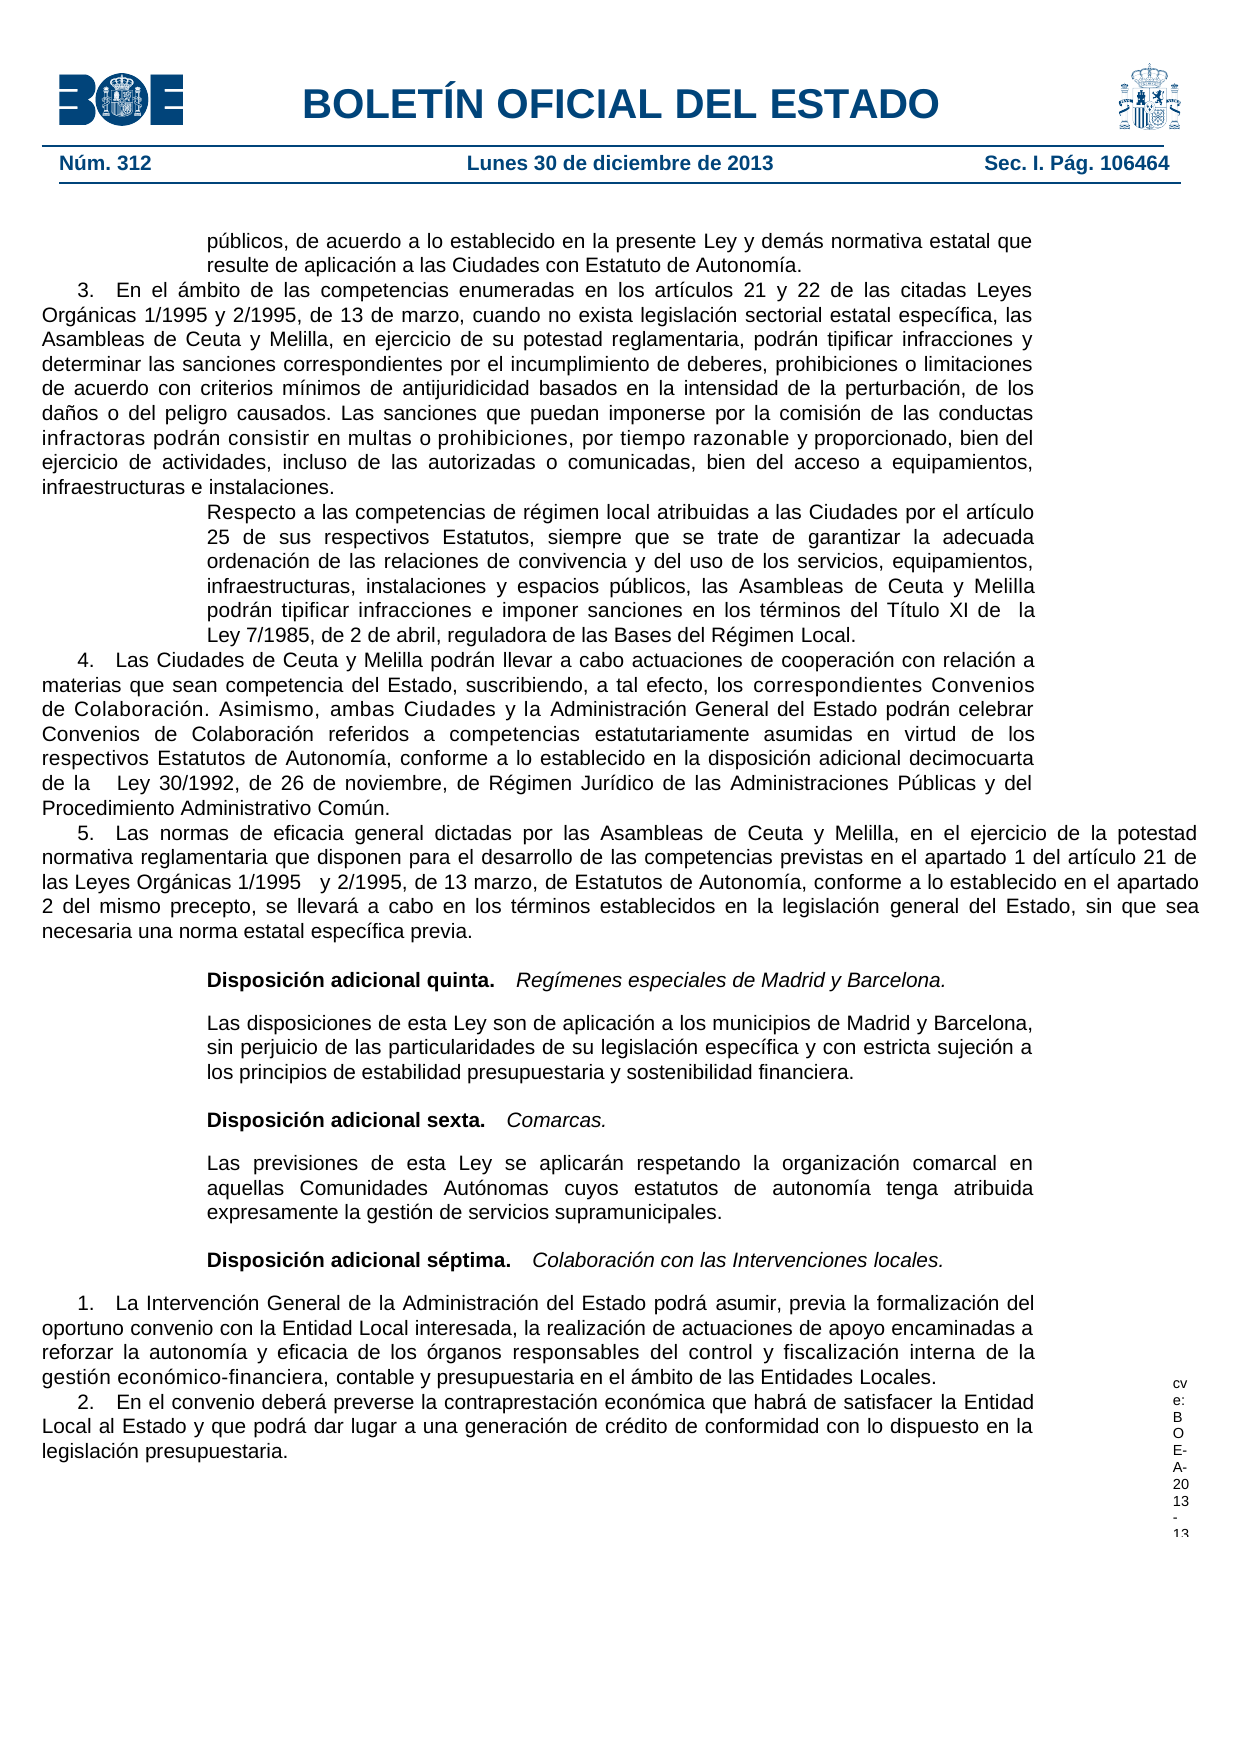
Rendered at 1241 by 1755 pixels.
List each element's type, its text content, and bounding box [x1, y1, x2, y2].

list Las Ciudades de Ceuta y Melilla podrán llevar a cabo actuaciones de cooperación con relación a materias que sean competencia del Estado, suscribiendo, a tal efecto, los correspondientes Convenios de Colaboración. Asimismo, ambas Ciudades y la Administración General del Estado podrán celebrar Convenios de Colaboración referidos a competencias estatutariamente asumidas en virtud de los respectivos Estatutos de Autonomía, conforme a lo establecido en la disposición adicional decimocuarta de la Ley 30/1992, de 26 de noviembre, de Régimen Jurídico de las Administraciones Públicas y del Procedimiento Administrativo Común. [42, 648, 1035, 819]
list En el convenio deberá preverse la contraprestación económica que habrá de satisfacer la Entidad Local al Estado y que podrá dar lugar a una generación de crédito de conformidad con lo dispuesto en la legislación presupuestaria. [42, 1390, 1034, 1463]
list En el ámbito de las competencias enumeradas en los artículos 21 y 22 de las citadas Leyes Orgánicas 1/1995 y 2/1995, de 13 de marzo, cuando no exista legislación sectorial estatal específica, las Asambleas de Ceuta y Melilla, en ejercicio de su potestad reglamentaria, podrán tipificar infracciones y determinar las sanciones correspondientes por el incumplimiento de deberes, prohibiciones o limitaciones de acuerdo con criterios mínimos de antijuridicidad basados en la intensidad de la perturbación, de los daños o del peligro causados. Las sanciones que puedan imponerse por la comisión de las conductas infractoras podrán consistir en multas o prohibiciones, por tiempo razonable y proporcionado, bien del ejercicio de actividades, incluso de las autorizadas o comunicadas, bien del acceso a equipamientos, infraestructuras e instalaciones. [42, 278, 1034, 498]
text Las disposiciones de esta Ley son de aplicación a los municipios de Madrid y Barcelona, sin perjuicio de las particularidades de su legislación específica y con estricta sujeción a los principios de estabilidad presupuestaria y sostenibilidad financiera. [207, 1010, 1034, 1083]
text Disposición adicional séptima. Colaboración con las Intervenciones locales. [207, 1248, 1199, 1272]
text Las previsiones de esta Ley se aplicarán respetando la organización comarcal en aquellas Comunidades Autónomas cuyos estatutos de autonomía tenga atribuida expresamente la gestión de servicios supramunicipales. [207, 1151, 1034, 1224]
text Respecto a las competencias de régimen local atribuidas a las Ciudades por el artículo 25 de sus respectivos Estatutos, siempre que se trate de garantizar la adecuada ordenación de las relaciones de convivencia y del uso de los servicios, equipamientos, infraestructuras, instalaciones y espacios públicos, las Asambleas de Ceuta y Melilla podrán tipificar infracciones e imponer sanciones en los términos del Título XI de la Ley 7/1985, de 2 de abril, reguladora de las Bases del Régimen Local. [207, 500, 1035, 647]
list La Intervención General de la Administración del Estado podrá asumir, previa la formalización del oportuno convenio con la Entidad Local interesada, la realización de actuaciones de apoyo encaminadas a reforzar la autonomía y eficacia de los órganos responsables del control y fiscalización interna de la gestión económico-financiera, contable y presupuestaria en el ámbito de las Entidades Locales. [42, 1291, 1035, 1389]
subtitle Núm. 312 Lunes 30 de diciembre de 2013 Sec. I. Pág. 106464 [59, 151, 1199, 175]
list Las normas de eficacia general dictadas por las Asambleas de Ceuta y Melilla, en el ejercicio de la potestad normativa reglamentaria que disponen para el desarrollo de las competencias previstas en el apartado 1 del artículo 21 de las Leyes Orgánicas 1/1995 y 2/1995, de 13 marzo, de Estatutos de Autonomía, conforme a lo establecido en el apartado 2 del mismo precepto, se llevará a cabo en los términos establecidos en la legislación general del Estado, sin que sea necesaria una norma estatal específica previa. [42, 821, 1199, 943]
text públicos, de acuerdo a lo establecido en la presente Ley y demás normativa estatal que resulte de aplicación a las Ciudades con Estatuto de Autonomía. [207, 228, 1034, 277]
list cve: BOE-A-2013-13756 [1173, 1375, 1191, 1536]
text Disposición adicional sexta. Comarcas. [207, 1108, 1199, 1132]
text Disposición adicional quinta. Regímenes especiales de Madrid y Barcelona. [207, 968, 1199, 992]
